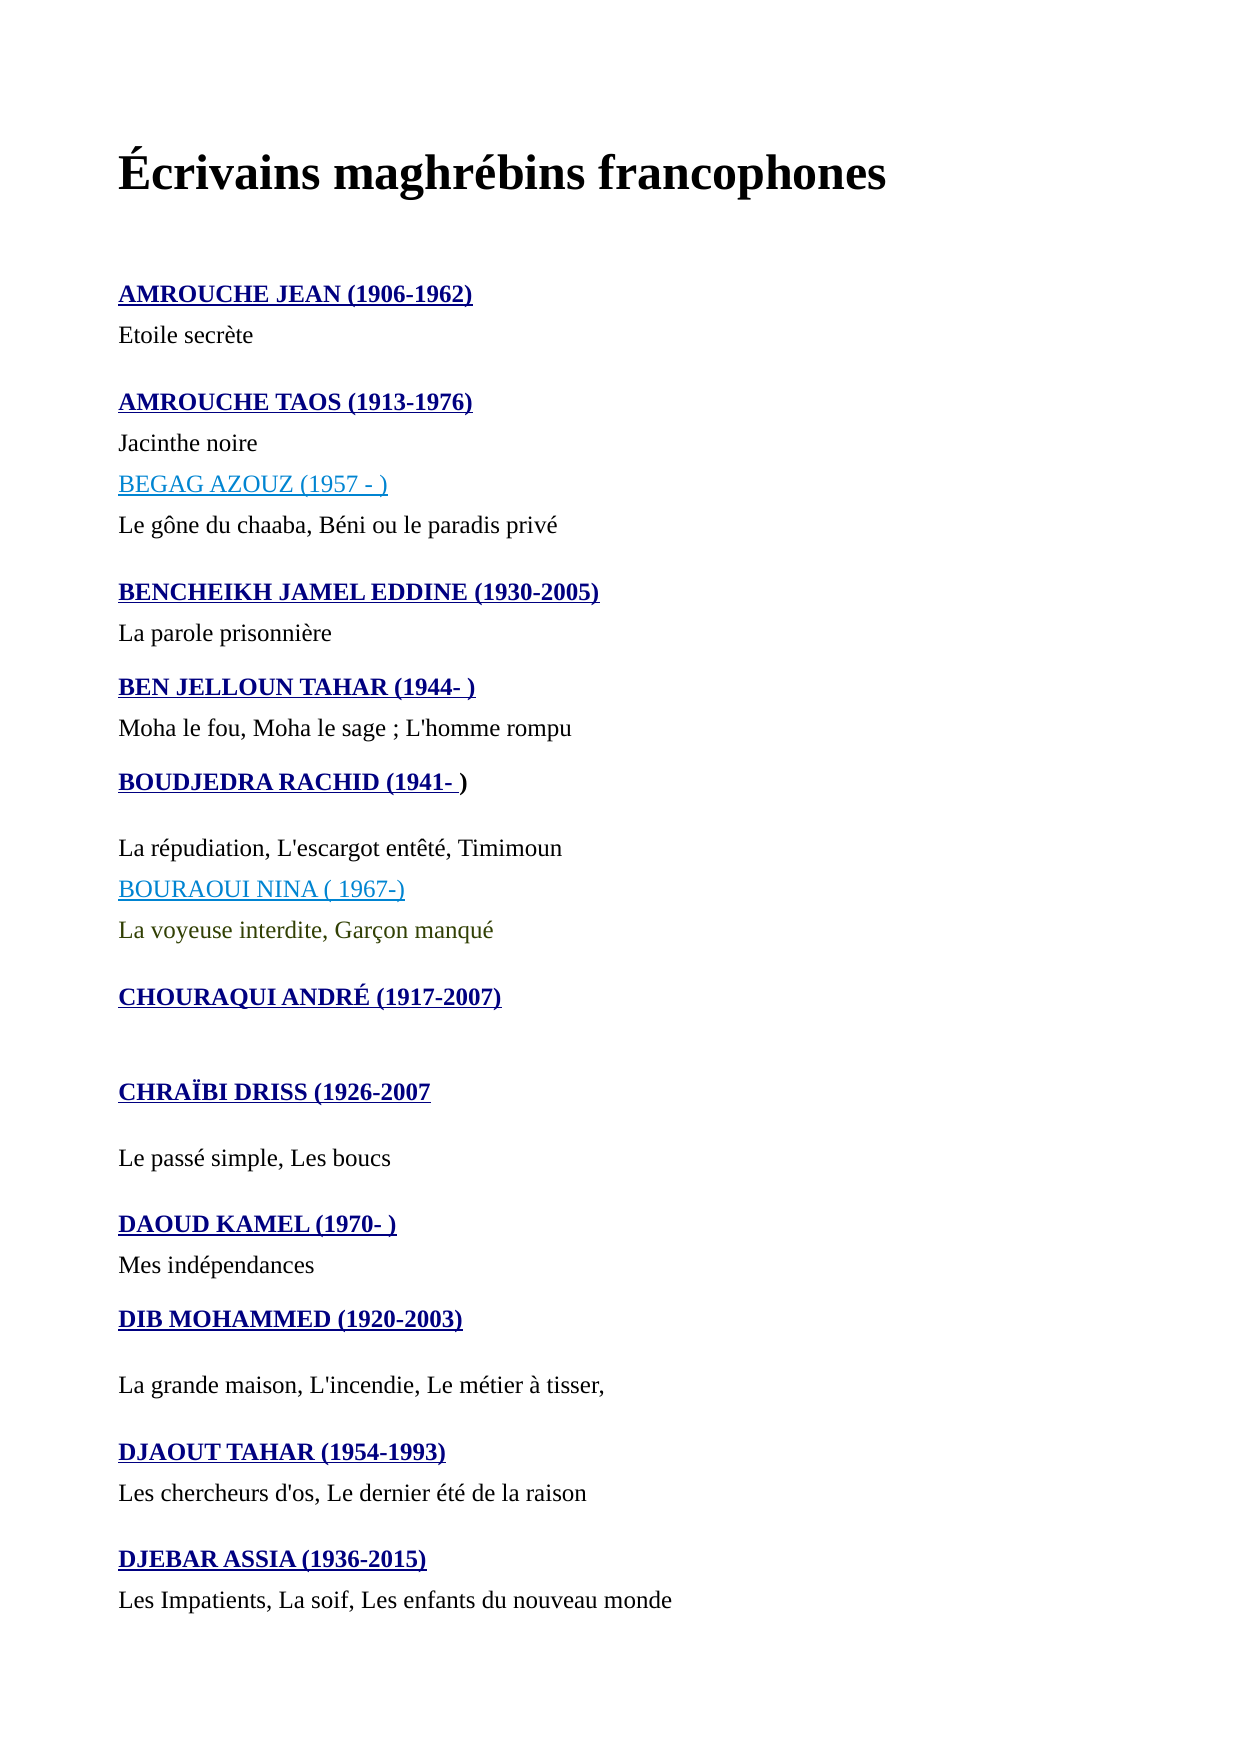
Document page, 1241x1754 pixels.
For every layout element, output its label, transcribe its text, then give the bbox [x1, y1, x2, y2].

subtitle La répudiation, L'escargot entêté, Timimoun [118, 833, 1122, 862]
subtitle Écrivains maghrébins francophones [118, 143, 1122, 201]
subtitle Le passé simple, Les boucs [118, 1143, 1122, 1172]
text La parole prisonnière [118, 618, 1122, 647]
text BEGAG AZOUZ (1957 - ) [118, 469, 1122, 498]
text Les Impatients, La soif, Les enfants du nouveau monde [118, 1586, 1122, 1614]
subtitle DIB MOHAMMED (1920-2003) [118, 1304, 1122, 1333]
subtitle DJAOUT TAHAR (1954-1993) [118, 1437, 1122, 1466]
text BOURAOUI NINA ( 1967-) [118, 874, 1122, 903]
subtitle BENCHEIKH JAMEL EDDINE (1930-2005) [118, 577, 1122, 606]
subtitle CHOURAQUI ANDRÉ (1917-2007) [118, 982, 1122, 1011]
text La voyeuse interdite, Garçon manqué [118, 916, 1122, 944]
text Jacinthe noire [118, 428, 1122, 457]
text Le gône du chaaba, Béni ou le paradis privé [118, 511, 1122, 539]
text Moha le fou, Moha le sage ; L'homme rompu [118, 713, 1122, 742]
subtitle BOUDJEDRA RACHID (1941- ) [118, 767, 1122, 796]
subtitle AMROUCHE JEAN (1906-1962) [118, 279, 1122, 308]
text Etoile secrète [118, 321, 1122, 349]
text 3263 [118, 213, 1122, 242]
subtitle La grande maison, L'incendie, Le métier à tisser, [118, 1371, 1122, 1399]
subtitle CHRAÏBI DRISS (1926-2007 [118, 1077, 1122, 1106]
subtitle DJEBAR ASSIA (1936-2015) [118, 1544, 1122, 1573]
subtitle BEN JELLOUN TAHAR (1944- ) [118, 672, 1122, 701]
text Les chercheurs d'os, Le dernier été de la raison [118, 1478, 1122, 1507]
subtitle AMROUCHE TAOS (1913-1976) [118, 387, 1122, 416]
subtitle DAOUD KAMEL (1970- ) [118, 1209, 1122, 1238]
text Mes indépendances [118, 1251, 1122, 1279]
